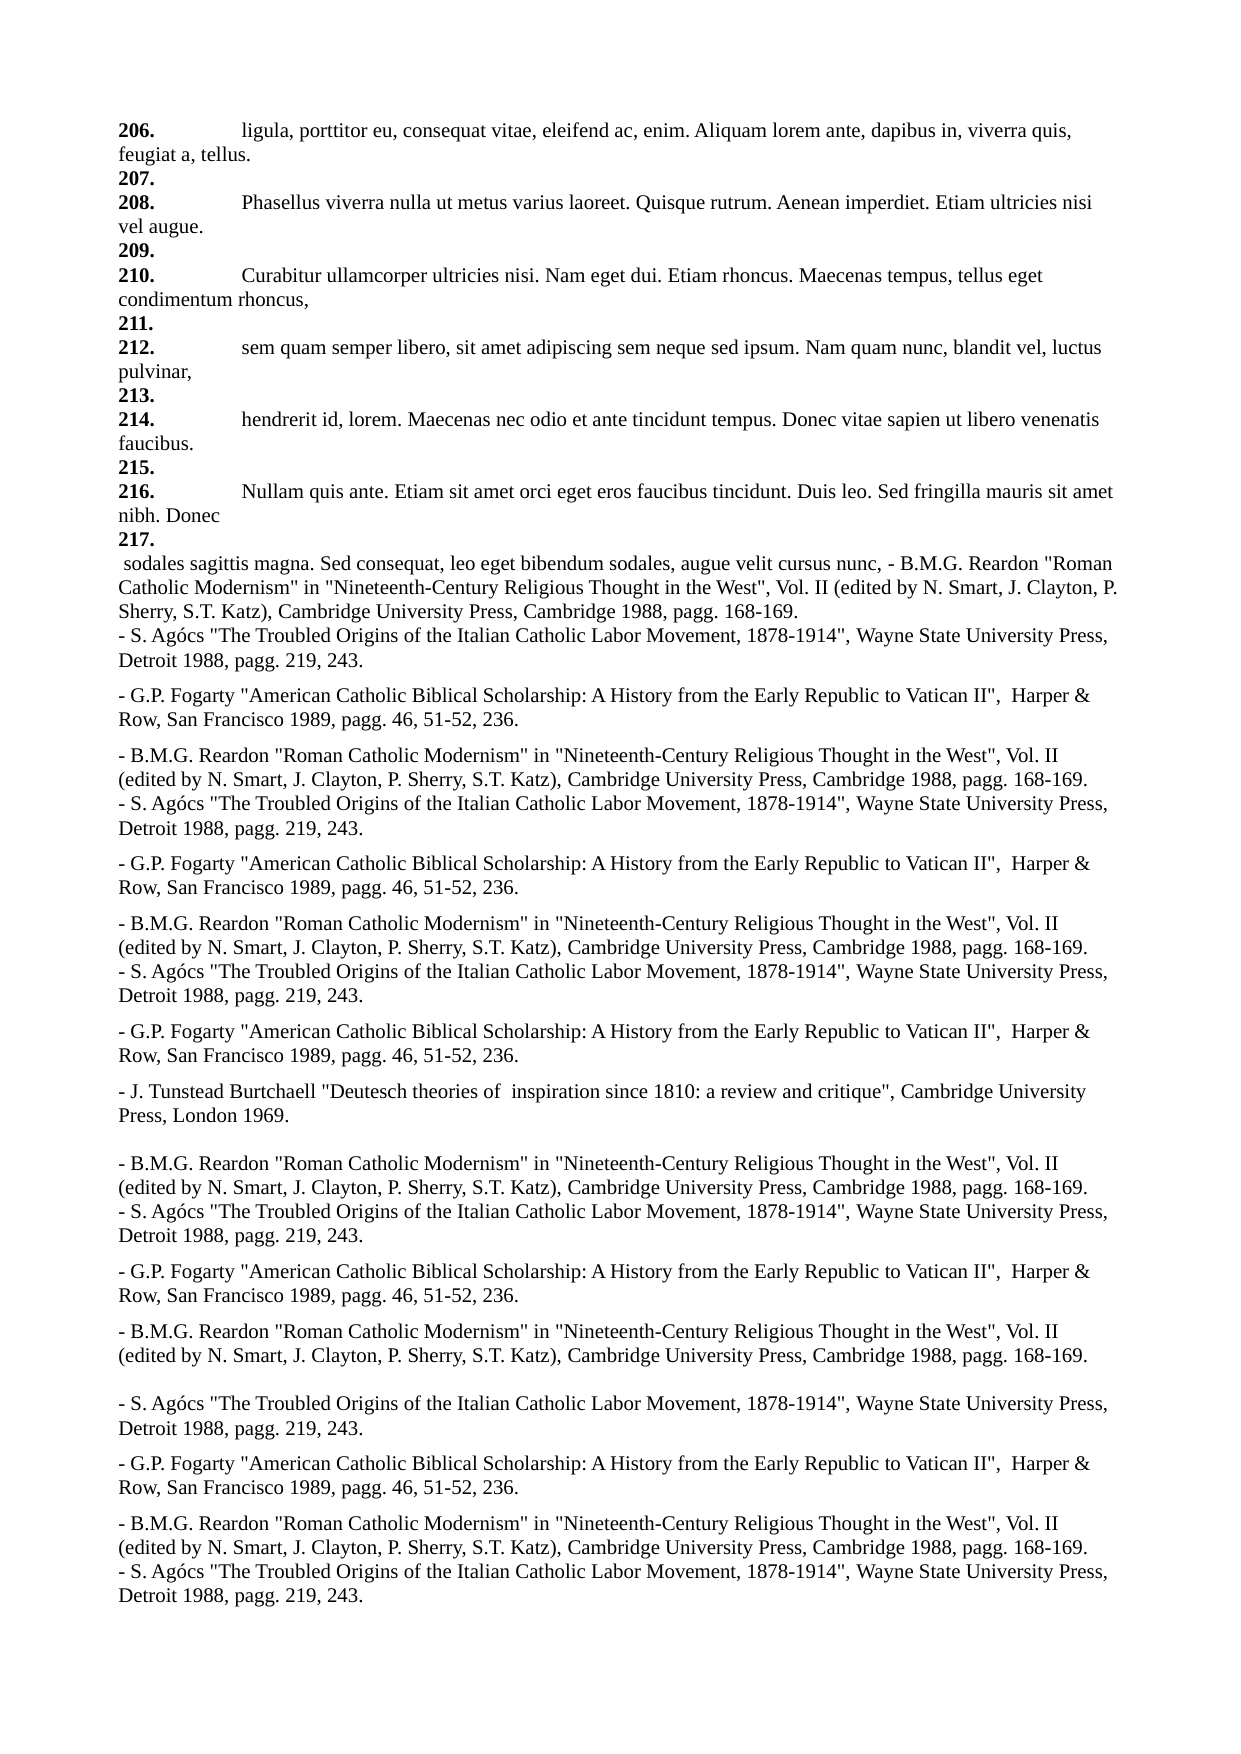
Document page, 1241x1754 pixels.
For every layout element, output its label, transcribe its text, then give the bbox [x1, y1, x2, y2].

list - G.P. Fogarty "American Catholic Biblical Scholarship: A History from the Early Republic to Vatican II", Harper & Row, San Francisco 1989, pagg. 46, 51-52, 236. [118, 683, 1122, 731]
list - G.P. Fogarty "American Catholic Biblical Scholarship: A History from the Early Republic to Vatican II", Harper & Row, San Francisco 1989, pagg. 46, 51-52, 236. [118, 1259, 1122, 1307]
list - S. Agócs "The Troubled Origins of the Italian Catholic Labor Movement, 1878-1914", Wayne State University Press, Detroit 1988, pagg. 219, 243. [118, 623, 1122, 672]
list sodales sagittis magna. Sed consequat, leo eget bibendum sodales, augue velit cursus nunc, - B.M.G. Reardon "Roman Catholic Modernism" in "Nineteenth-Century Religious Thought in the West", Vol. II (edited by N. Smart, J. Clayton, P. Sherry, S.T. Katz), Cambridge University Press, Cambridge 1988, pagg. 168-169. [118, 551, 1122, 623]
list ligula, porttitor eu, consequat vitae, eleifend ac, enim. Aliquam lorem ante, dapibus in, viverra quis, feugiat a, tellus. [118, 118, 1122, 166]
list - G.P. Fogarty "American Catholic Biblical Scholarship: A History from the Early Republic to Vatican II", Harper & Row, San Francisco 1989, pagg. 46, 51-52, 236. [118, 1451, 1122, 1499]
list - G.P. Fogarty "American Catholic Biblical Scholarship: A History from the Early Republic to Vatican II", Harper & Row, San Francisco 1989, pagg. 46, 51-52, 236. [118, 851, 1122, 899]
list - B.M.G. Reardon "Roman Catholic Modernism" in "Nineteenth-Century Religious Thought in the West", Vol. II (edited by N. Smart, J. Clayton, P. Sherry, S.T. Katz), Cambridge University Press, Cambridge 1988, pagg. 168-169. [118, 911, 1122, 959]
list - S. Agócs "The Troubled Origins of the Italian Catholic Labor Movement, 1878-1914", Wayne State University Press, Detroit 1988, pagg. 219, 243. [118, 959, 1122, 1007]
list Phasellus viverra nulla ut metus varius laoreet. Quisque rutrum. Aenean imperdiet. Etiam ultricies nisi vel augue. [118, 190, 1122, 238]
list - B.M.G. Reardon "Roman Catholic Modernism" in "Nineteenth-Century Religious Thought in the West", Vol. II (edited by N. Smart, J. Clayton, P. Sherry, S.T. Katz), Cambridge University Press, Cambridge 1988, pagg. 168-169. [118, 1319, 1122, 1367]
list - J. Tunstead Burtchaell "Deutesch theories of inspiration since 1810: a review and critique", Cambridge University Press, London 1969. [118, 1079, 1122, 1127]
list Nullam quis ante. Etiam sit amet orci eget eros faucibus tincidunt. Duis leo. Sed fringilla mauris sit amet nibh. Donec [118, 479, 1122, 527]
list - B.M.G. Reardon "Roman Catholic Modernism" in "Nineteenth-Century Religious Thought in the West", Vol. II (edited by N. Smart, J. Clayton, P. Sherry, S.T. Katz), Cambridge University Press, Cambridge 1988, pagg. 168-169. [118, 1151, 1122, 1199]
list - S. Agócs "The Troubled Origins of the Italian Catholic Labor Movement, 1878-1914", Wayne State University Press, Detroit 1988, pagg. 219, 243. [118, 1559, 1122, 1607]
list - S. Agócs "The Troubled Origins of the Italian Catholic Labor Movement, 1878-1914", Wayne State University Press, Detroit 1988, pagg. 219, 243. [118, 791, 1122, 839]
list hendrerit id, lorem. Maecenas nec odio et ante tincidunt tempus. Donec vitae sapien ut libero venenatis faucibus. [118, 407, 1122, 455]
list - S. Agócs "The Troubled Origins of the Italian Catholic Labor Movement, 1878-1914", Wayne State University Press, Detroit 1988, pagg. 219, 243. [118, 1199, 1122, 1247]
list sem quam semper libero, sit amet adipiscing sem neque sed ipsum. Nam quam nunc, blandit vel, luctus pulvinar, [118, 335, 1122, 383]
list - B.M.G. Reardon "Roman Catholic Modernism" in "Nineteenth-Century Religious Thought in the West", Vol. II (edited by N. Smart, J. Clayton, P. Sherry, S.T. Katz), Cambridge University Press, Cambridge 1988, pagg. 168-169. [118, 1511, 1122, 1559]
list - G.P. Fogarty "American Catholic Biblical Scholarship: A History from the Early Republic to Vatican II", Harper & Row, San Francisco 1989, pagg. 46, 51-52, 236. [118, 1019, 1122, 1067]
list Curabitur ullamcorper ultricies nisi. Nam eget dui. Etiam rhoncus. Maecenas tempus, tellus eget condimentum rhoncus, [118, 262, 1122, 311]
list - S. Agócs "The Troubled Origins of the Italian Catholic Labor Movement, 1878-1914", Wayne State University Press, Detroit 1988, pagg. 219, 243. [118, 1391, 1122, 1439]
list - B.M.G. Reardon "Roman Catholic Modernism" in "Nineteenth-Century Religious Thought in the West", Vol. II (edited by N. Smart, J. Clayton, P. Sherry, S.T. Katz), Cambridge University Press, Cambridge 1988, pagg. 168-169. [118, 743, 1122, 791]
